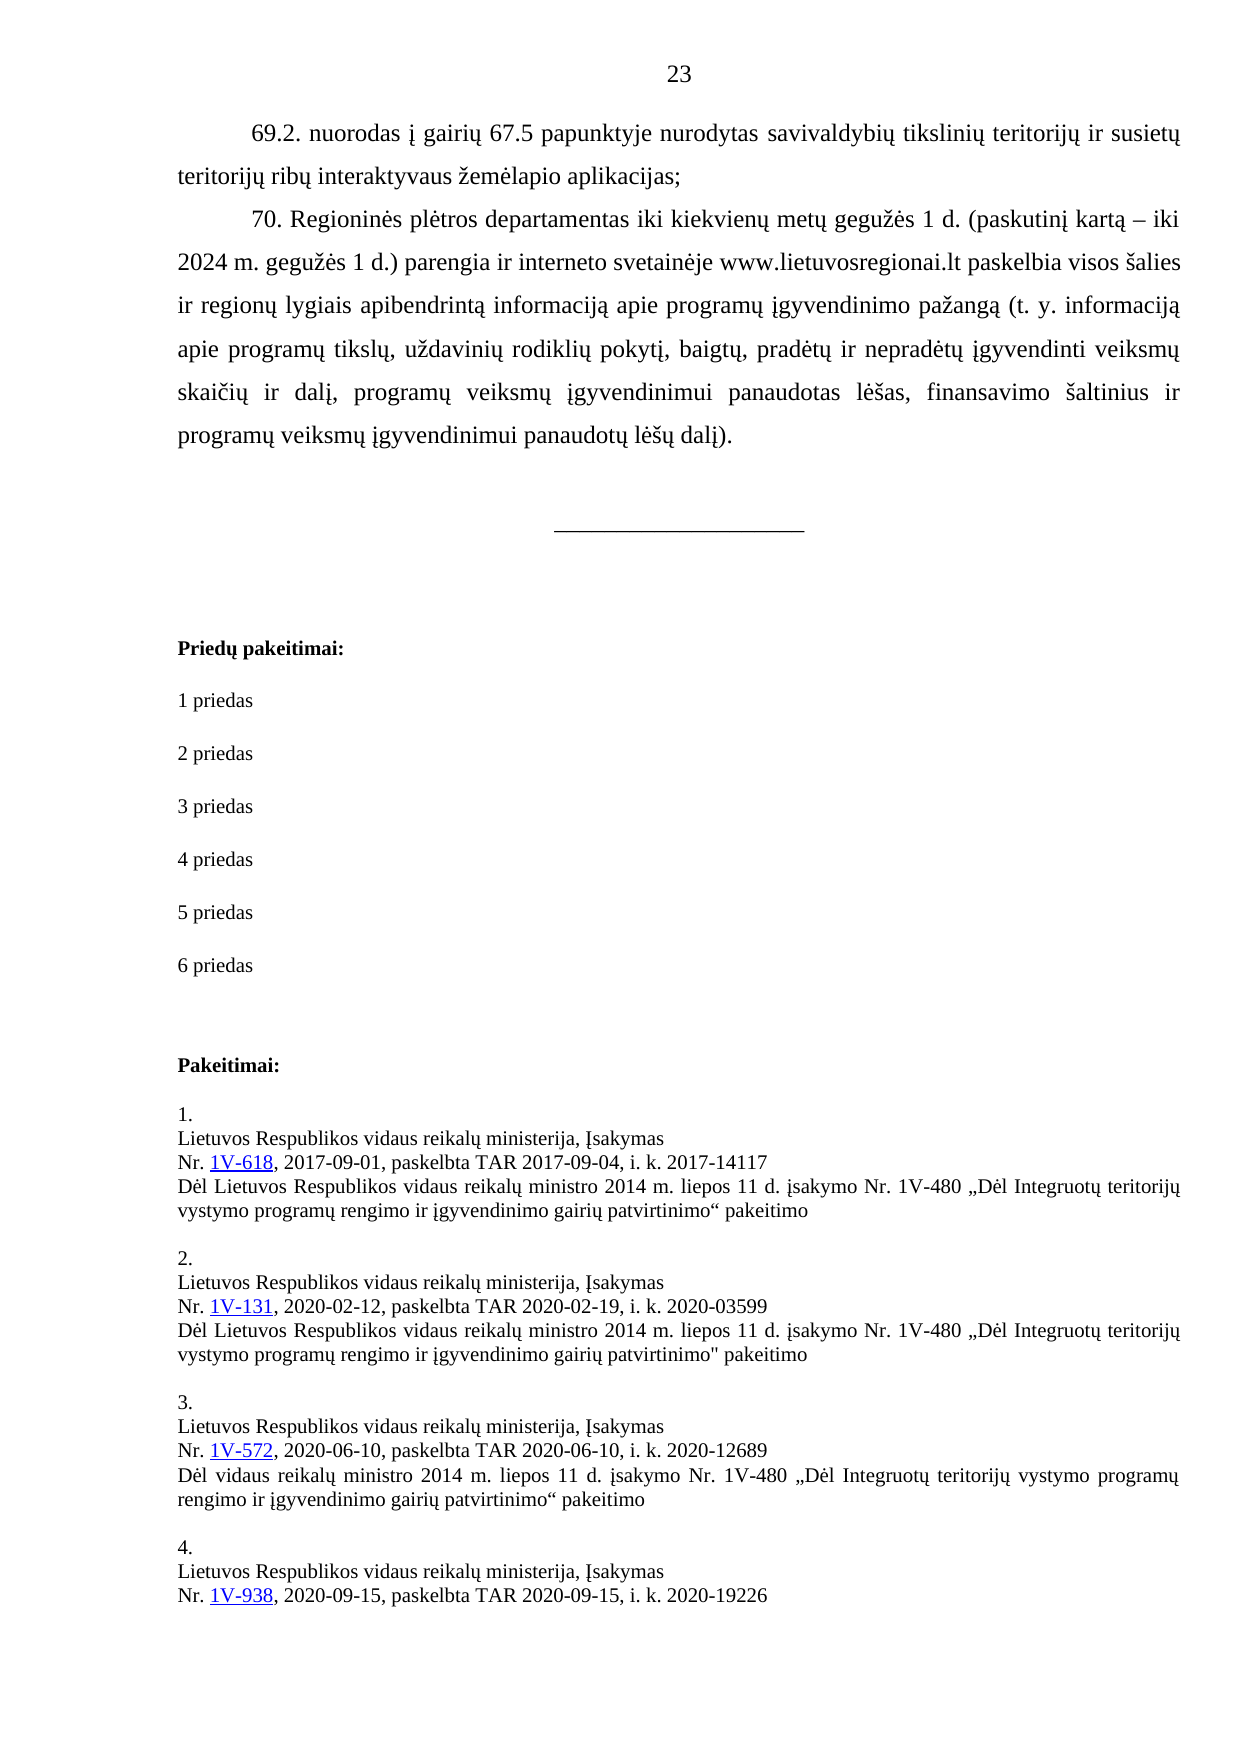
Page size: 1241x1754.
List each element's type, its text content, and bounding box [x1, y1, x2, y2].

text 69.2. nuorodas į gairių 67.5 papunktyje nurodytas savivaldybių tikslinių teritorijų ir susietų teritorijų ribų interaktyvaus žemėlapio aplikacijas; [177, 118, 1181, 190]
text 5 priedas [177, 900, 1181, 924]
text Lietuvos Respublikos vidaus reikalų ministerija, Įsakymas [177, 1126, 1181, 1150]
text Dėl vidaus reikalų ministro 2014 m. liepos 11 d. įsakymo Nr. 1V-480 „Dėl Integruotų teritorijų vystymo programų rengimo ir įgyvendinimo gairių patvirtinimo“ pakeitimo [177, 1462, 1181, 1511]
text 3 priedas [177, 794, 1181, 818]
text 2. [177, 1246, 1181, 1270]
text Nr. 1V-131, 2020-02-12, paskelbta TAR 2020-02-19, i. k. 2020-03599 [177, 1294, 1181, 1318]
text Nr. 1V-938, 2020-09-15, paskelbta TAR 2020-09-15, i. k. 2020-19226 [177, 1583, 1181, 1607]
text 3. [177, 1390, 1181, 1414]
text 1 priedas [177, 688, 1181, 712]
text 6 priedas [177, 952, 1181, 977]
text 70. Regioninės plėtros departamentas iki kiekvienų metų gegužės 1 d. (paskutinį kartą – iki 2024 m. gegužės 1 d.) parengia ir interneto svetainėje www.lietuvosregionai.lt paskelbia visos šalies ir regionų lygiais apibendrintą informaciją apie programų įgyvendinimo pažangą (t. y. informaciją apie programų tikslų, uždavinių rodiklių pokytį, baigtų, pradėtų ir nepradėtų įgyvendinti veiksmų skaičių ir dalį, programų veiksmų įgyvendinimui panaudotas lėšas, finansavimo šaltinius ir programų veiksmų įgyvendinimui panaudotų lėšų dalį). [177, 204, 1181, 449]
text Nr. 1V-572, 2020-06-10, paskelbta TAR 2020-06-10, i. k. 2020-12689 [177, 1438, 1181, 1462]
text Nr. 1V-618, 2017-09-01, paskelbta TAR 2017-09-04, i. k. 2017-14117 [177, 1150, 1181, 1174]
text Lietuvos Respublikos vidaus reikalų ministerija, Įsakymas [177, 1270, 1181, 1294]
text Lietuvos Respublikos vidaus reikalų ministerija, Įsakymas [177, 1559, 1181, 1583]
text 1. [177, 1102, 1181, 1126]
text Pakeitimai: [177, 1053, 1181, 1077]
text Dėl Lietuvos Respublikos vidaus reikalų ministro 2014 m. liepos 11 d. įsakymo Nr. 1V-480 „Dėl Integruotų teritorijų vystymo programų rengimo ir įgyvendinimo gairių patvirtinimo“ pakeitimo [177, 1174, 1181, 1222]
text 4 priedas [177, 847, 1181, 871]
text 2 priedas [177, 741, 1181, 765]
text Dėl Lietuvos Respublikos vidaus reikalų ministro 2014 m. liepos 11 d. įsakymo Nr. 1V-480 „Dėl Integruotų teritorijų vystymo programų rengimo ir įgyvendinimo gairių patvirtinimo" pakeitimo [177, 1318, 1181, 1366]
text Lietuvos Respublikos vidaus reikalų ministerija, Įsakymas [177, 1414, 1181, 1438]
text 4. [177, 1535, 1181, 1559]
text ____________________ [177, 506, 1181, 535]
text Priedų pakeitimai: [177, 636, 1181, 660]
